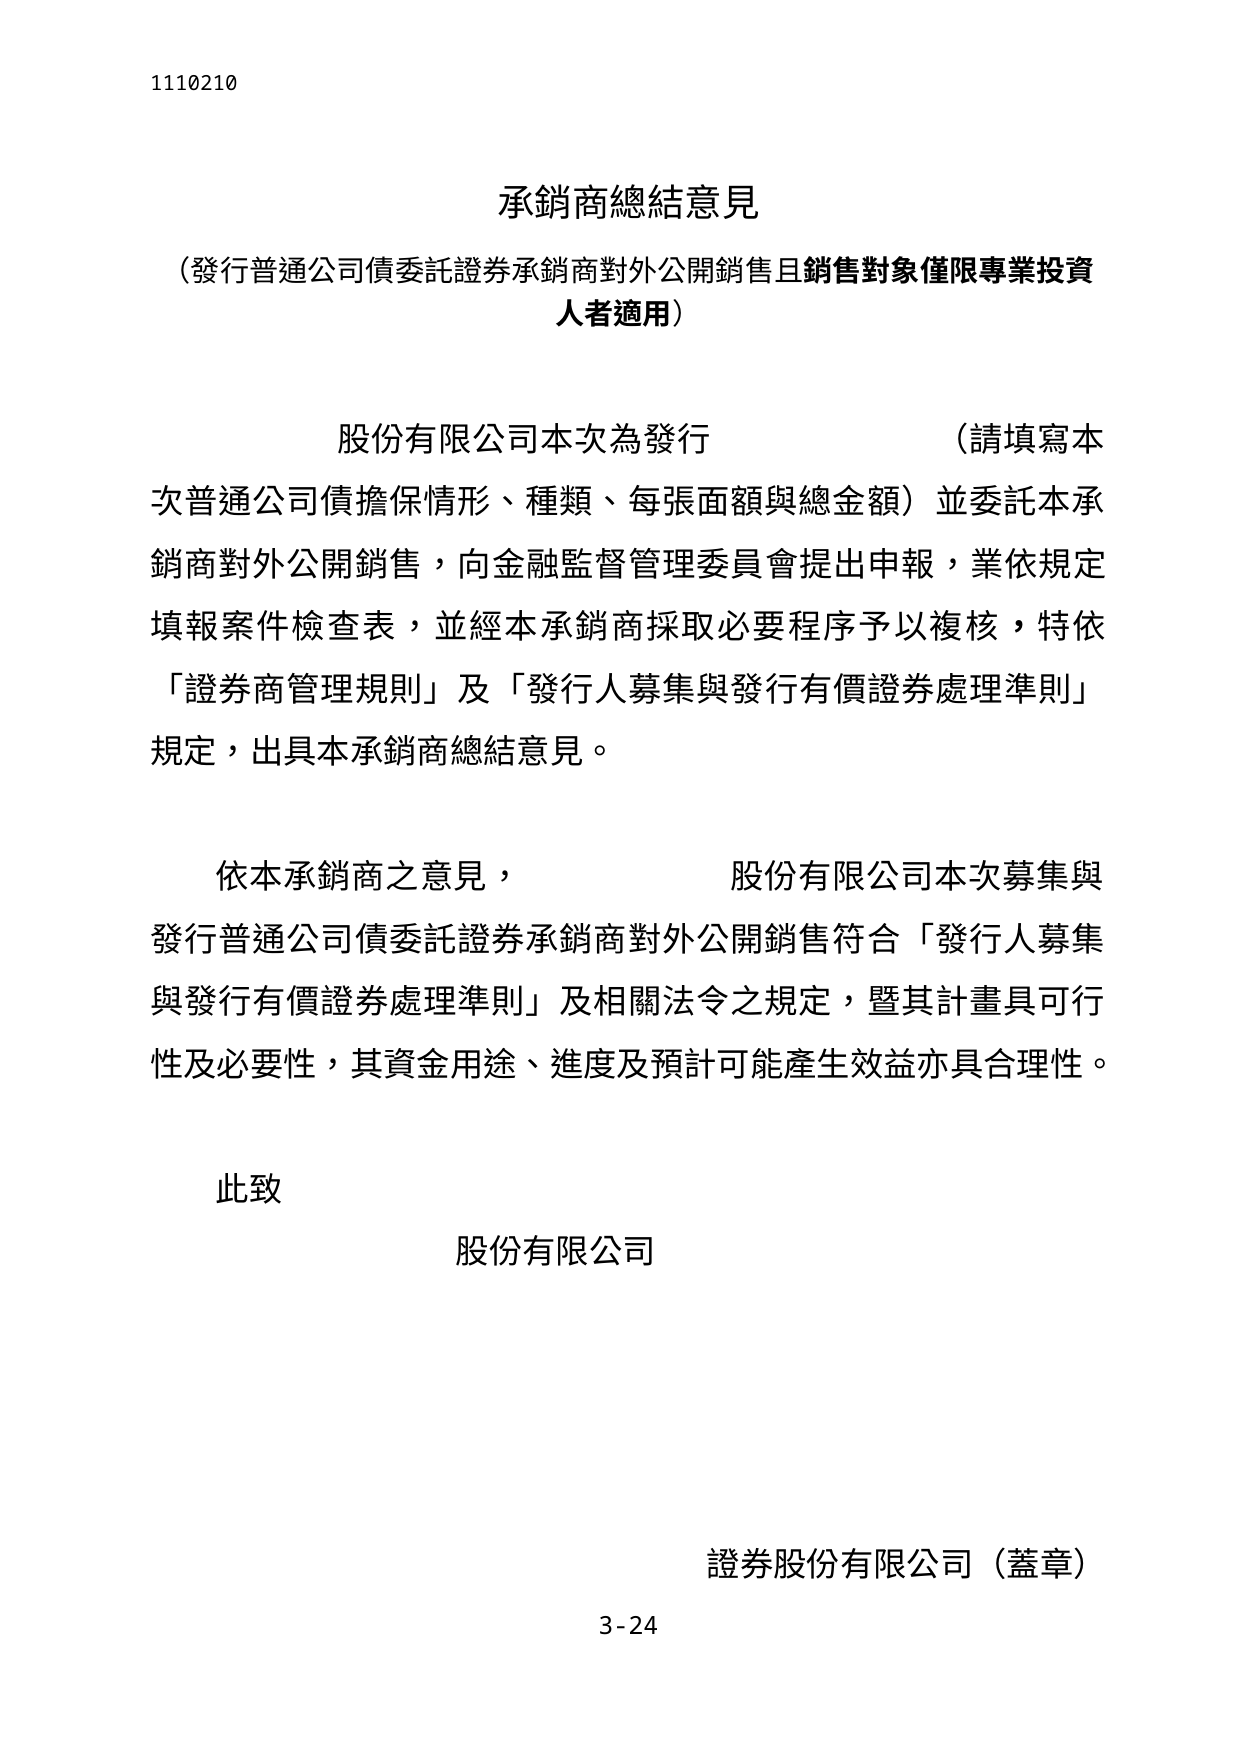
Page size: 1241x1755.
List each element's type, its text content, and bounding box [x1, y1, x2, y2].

text 股份有限公司 [150, 1207, 1106, 1270]
text 承銷商總結意見 [150, 158, 1106, 221]
text 證券股份有限公司（蓋章） [150, 1520, 1106, 1582]
text （發行普通公司債委託證券承銷商對外公開銷售且銷售對象僅限專業投資人者適用） [150, 248, 1106, 332]
text 依本承銷商之意見， 股份有限公司本次募集與發行普通公司債委託證券承銷商對外公開銷售符合「發行人募集與發行有價證券處理準則」及相關法令之規定，暨其計畫具可行性及必要性，其資金用途、進度及預計可能產生效益亦具合理性。 [150, 832, 1106, 1082]
text 股份有限公司本次為發行 （請填寫本次普通公司債擔保情形、種類、每張面額與總金額）並委託本承銷商對外公開銷售，向金融監督管理委員會提出申報，業依規定填報案件檢查表，並經本承銷商採取必要程序予以複核，特依「證券商管理規則」及「發行人募集與發行有價證券處理準則」規定，出具本承銷商總結意見。 [150, 395, 1106, 770]
text 此致 [150, 1145, 1106, 1207]
